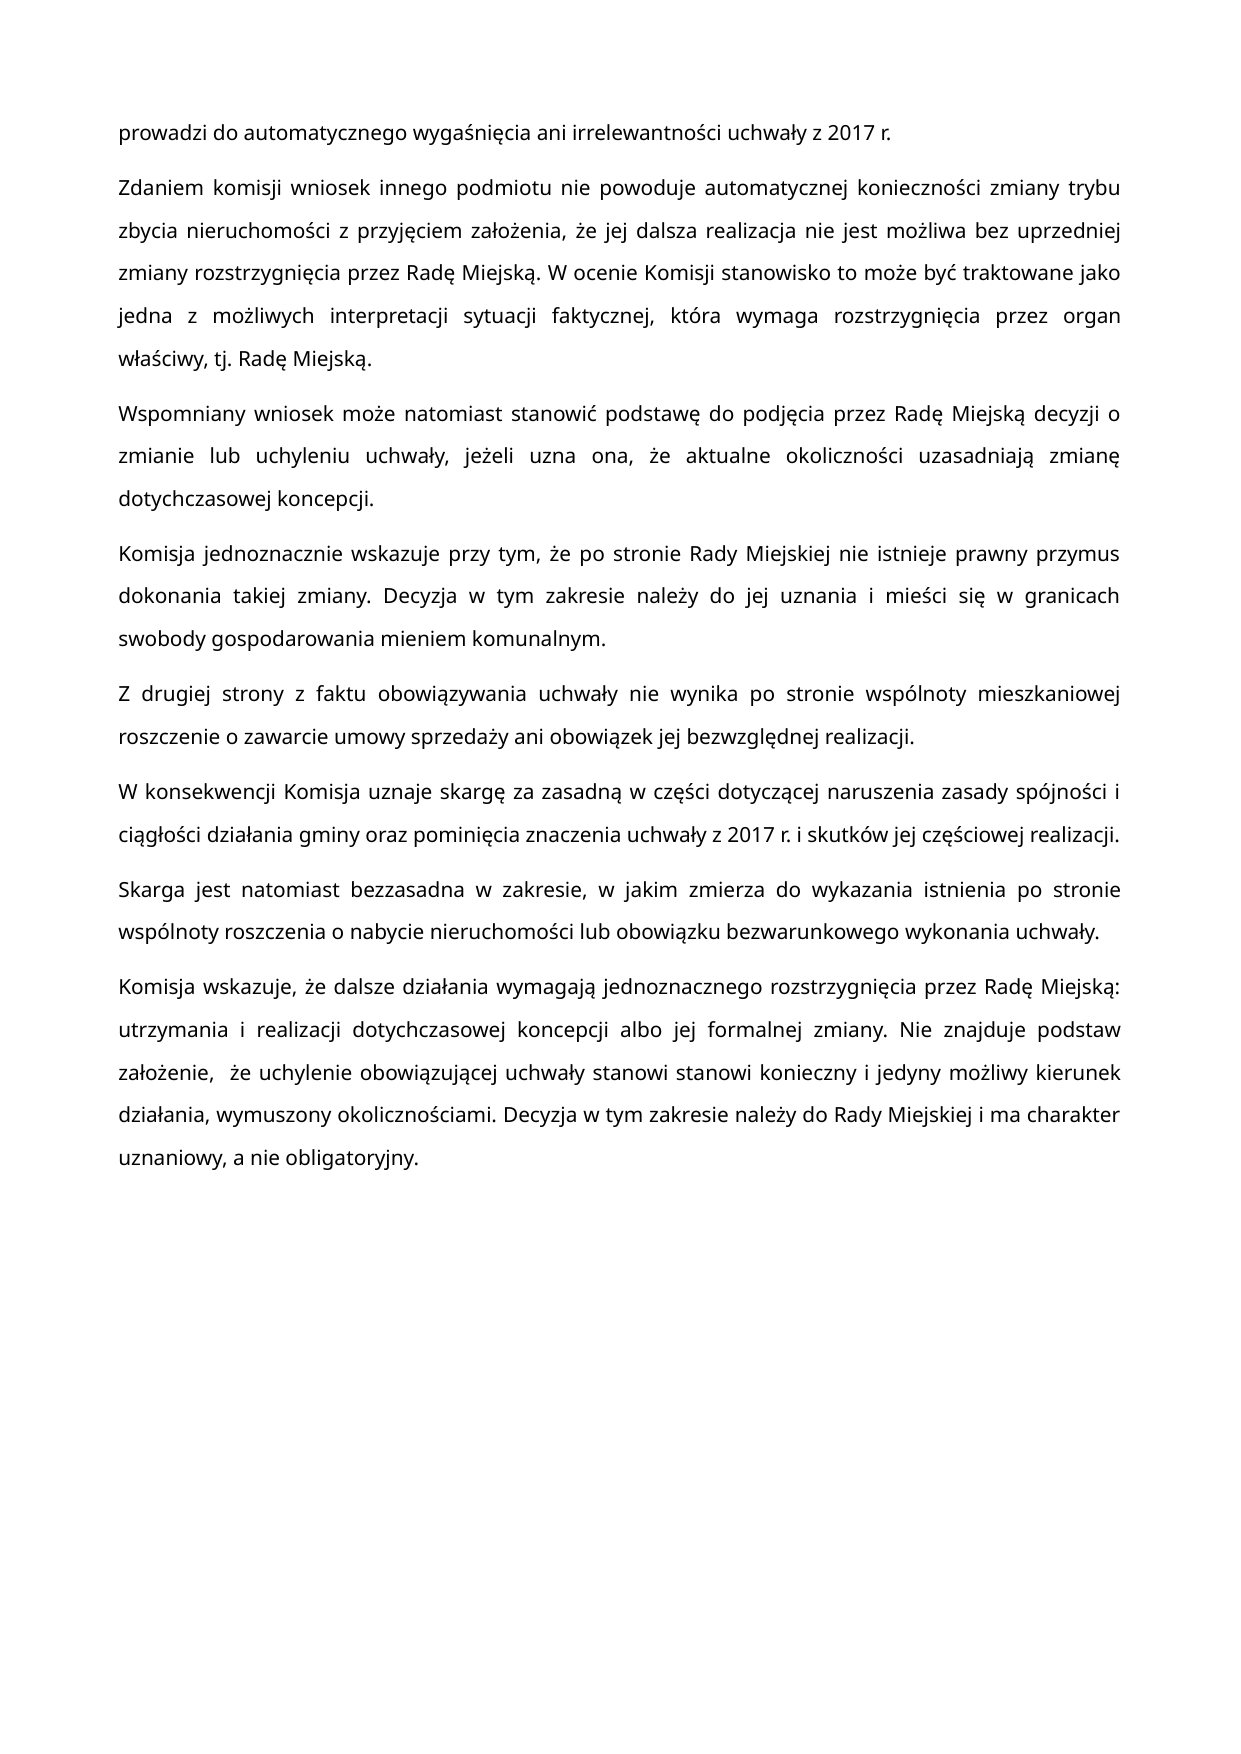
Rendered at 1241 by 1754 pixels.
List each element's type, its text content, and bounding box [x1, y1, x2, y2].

text prowadzi do automatycznego wygaśnięcia ani irrelewantności uchwały z 2017 r. [118, 118, 1122, 147]
text W konsekwencji Komisja uznaje skargę za zasadną w części dotyczącej naruszenia zasady spójności i ciągłości działania gminy oraz pominięcia znaczenia uchwały z 2017 r. i skutków jej częściowej realizacji. [118, 777, 1122, 848]
text Z drugiej strony z faktu obowiązywania uchwały nie wynika po stronie wspólnoty mieszkaniowej roszczenie o zawarcie umowy sprzedaży ani obowiązek jej bezwzględnej realizacji. [118, 679, 1122, 750]
text Komisja jednoznacznie wskazuje przy tym, że po stronie Rady Miejskiej nie istnieje prawny przymus dokonania takiej zmiany. Decyzja w tym zakresie należy do jej uznania i mieści się w granicach swobody gospodarowania mieniem komunalnym. [118, 539, 1122, 653]
text Wspomniany wniosek może natomiast stanowić podstawę do podjęcia przez Radę Miejską decyzji o zmianie lub uchyleniu uchwały, jeżeli uzna ona, że aktualne okoliczności uzasadniają zmianę dotychczasowej koncepcji. [118, 399, 1122, 512]
text Skarga jest natomiast bezzasadna w zakresie, w jakim zmierza do wykazania istnienia po stronie wspólnoty roszczenia o nabycie nieruchomości lub obowiązku bezwarunkowego wykonania uchwały. [118, 875, 1122, 946]
text Komisja wskazuje, że dalsze działania wymagają jednoznacznego rozstrzygnięcia przez Radę Miejską: utrzymania i realizacji dotychczasowej koncepcji albo jej formalnej zmiany. Nie znajduje podstaw założenie, że uchylenie obowiązującej uchwały stanowi stanowi konieczny i jedyny możliwy kierunek działania, wymuszony okolicznościami. Decyzja w tym zakresie należy do Rady Miejskiej i ma charakter uznaniowy, a nie obligatoryjny. [118, 972, 1122, 1171]
text Zdaniem komisji wniosek innego podmiotu nie powoduje automatycznej konieczności zmiany trybu zbycia nieruchomości z przyjęciem założenia, że jej dalsza realizacja nie jest możliwa bez uprzedniej zmiany rozstrzygnięcia przez Radę Miejską. W ocenie Komisji stanowisko to może być traktowane jako jedna z możliwych interpretacji sytuacji faktycznej, która wymaga rozstrzygnięcia przez organ właściwy, tj. Radę Miejską. [118, 173, 1122, 372]
